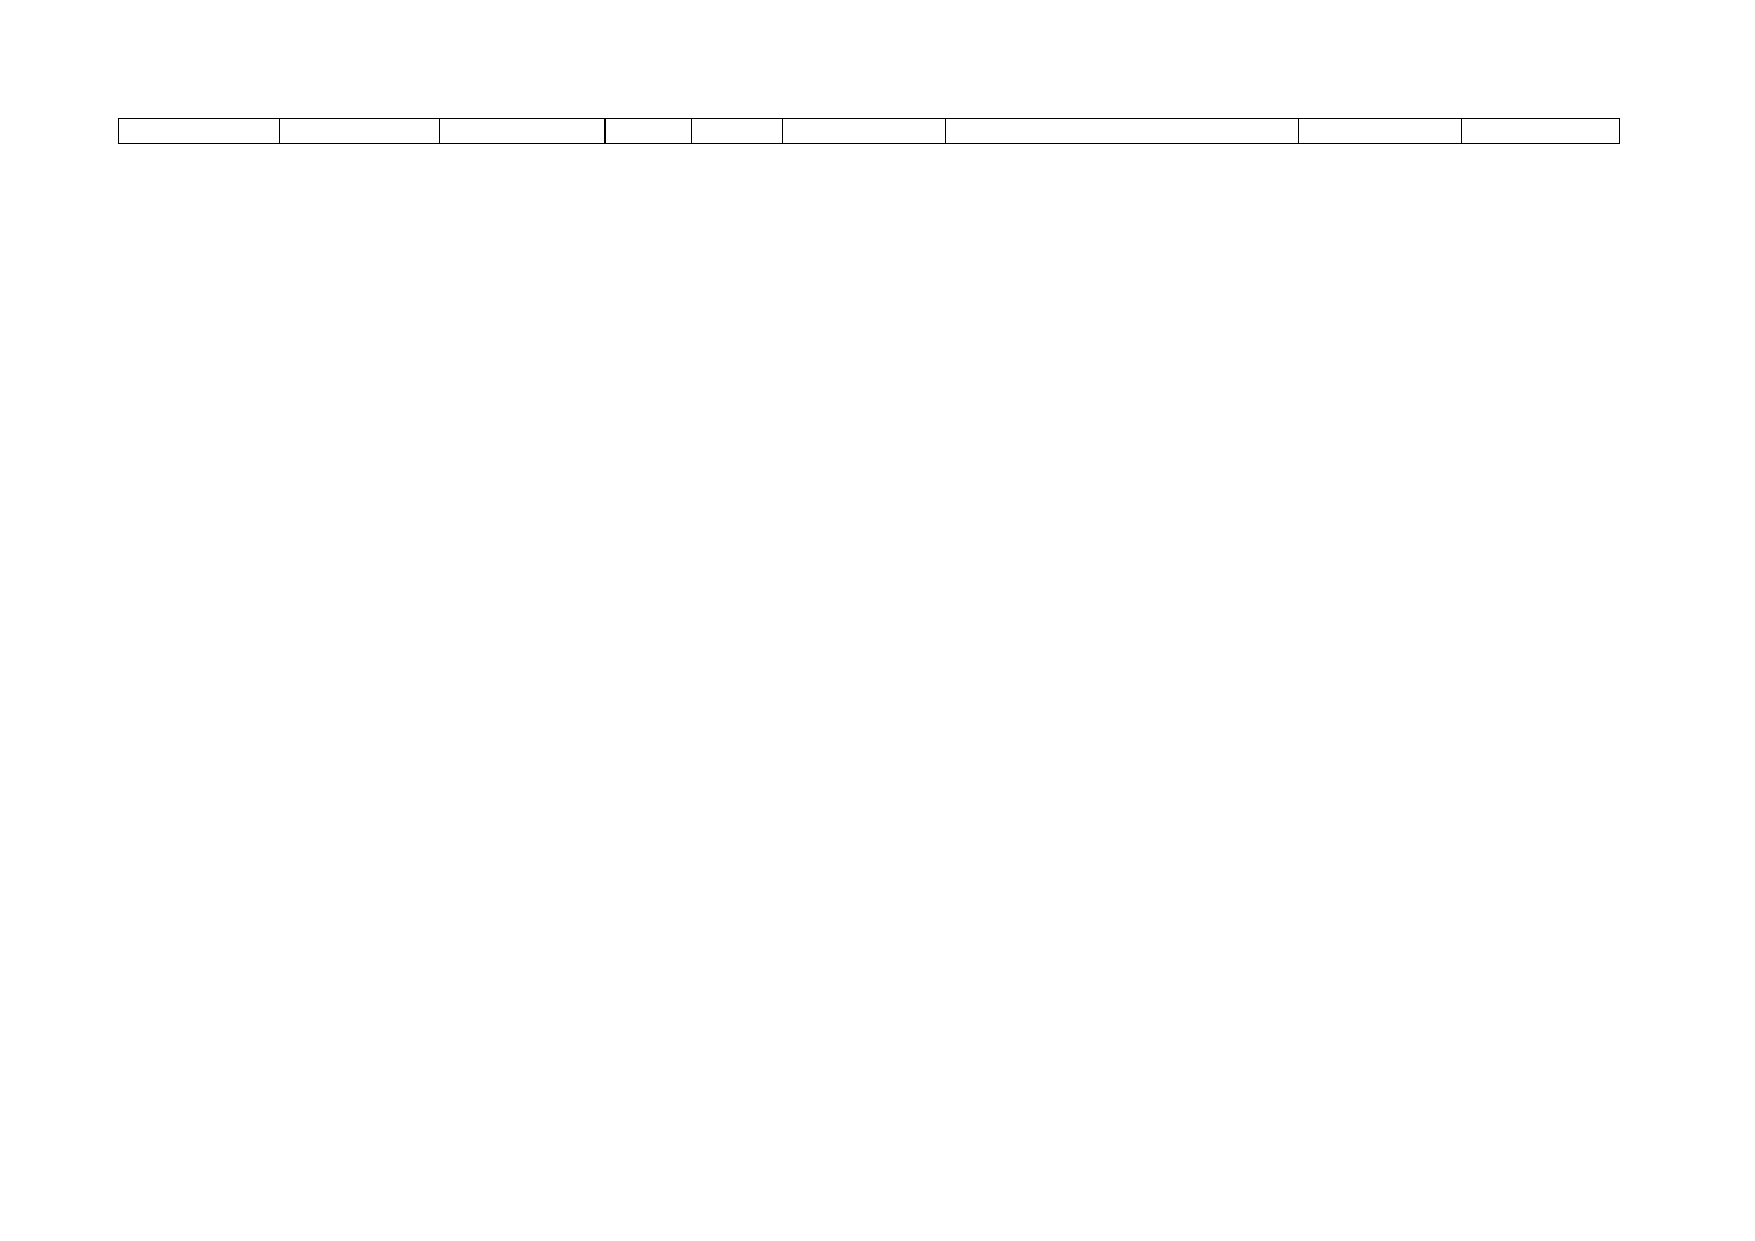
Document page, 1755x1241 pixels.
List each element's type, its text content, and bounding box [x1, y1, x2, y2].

table_cell Riqualificazione e gestione valorizzazione immobili Enti Locali [280, 119, 439, 143]
table_cell ASMEA S.r.l. [119, 119, 279, 143]
table_cell Indiretta ======== [440, 119, 604, 143]
table_cell [606, 119, 691, 143]
table_cell http://www.comunelongi.me.it/trasparenza/titolari-di-incarichi-politici-di-amministrazione-di-direzione-o-di-governo/ [1462, 119, 1619, 143]
table_cell https://www.asmea.srl/ [946, 119, 1298, 143]
table_cell http://www.comunelongi.me.it/trasparenza/titolari-di-incarichi-politici-di-amministrazione-di-direzione-o-di-governo/ [1299, 119, 1461, 143]
table_cell Sindaco [783, 119, 945, 143]
table_cell Verifica [692, 119, 782, 143]
